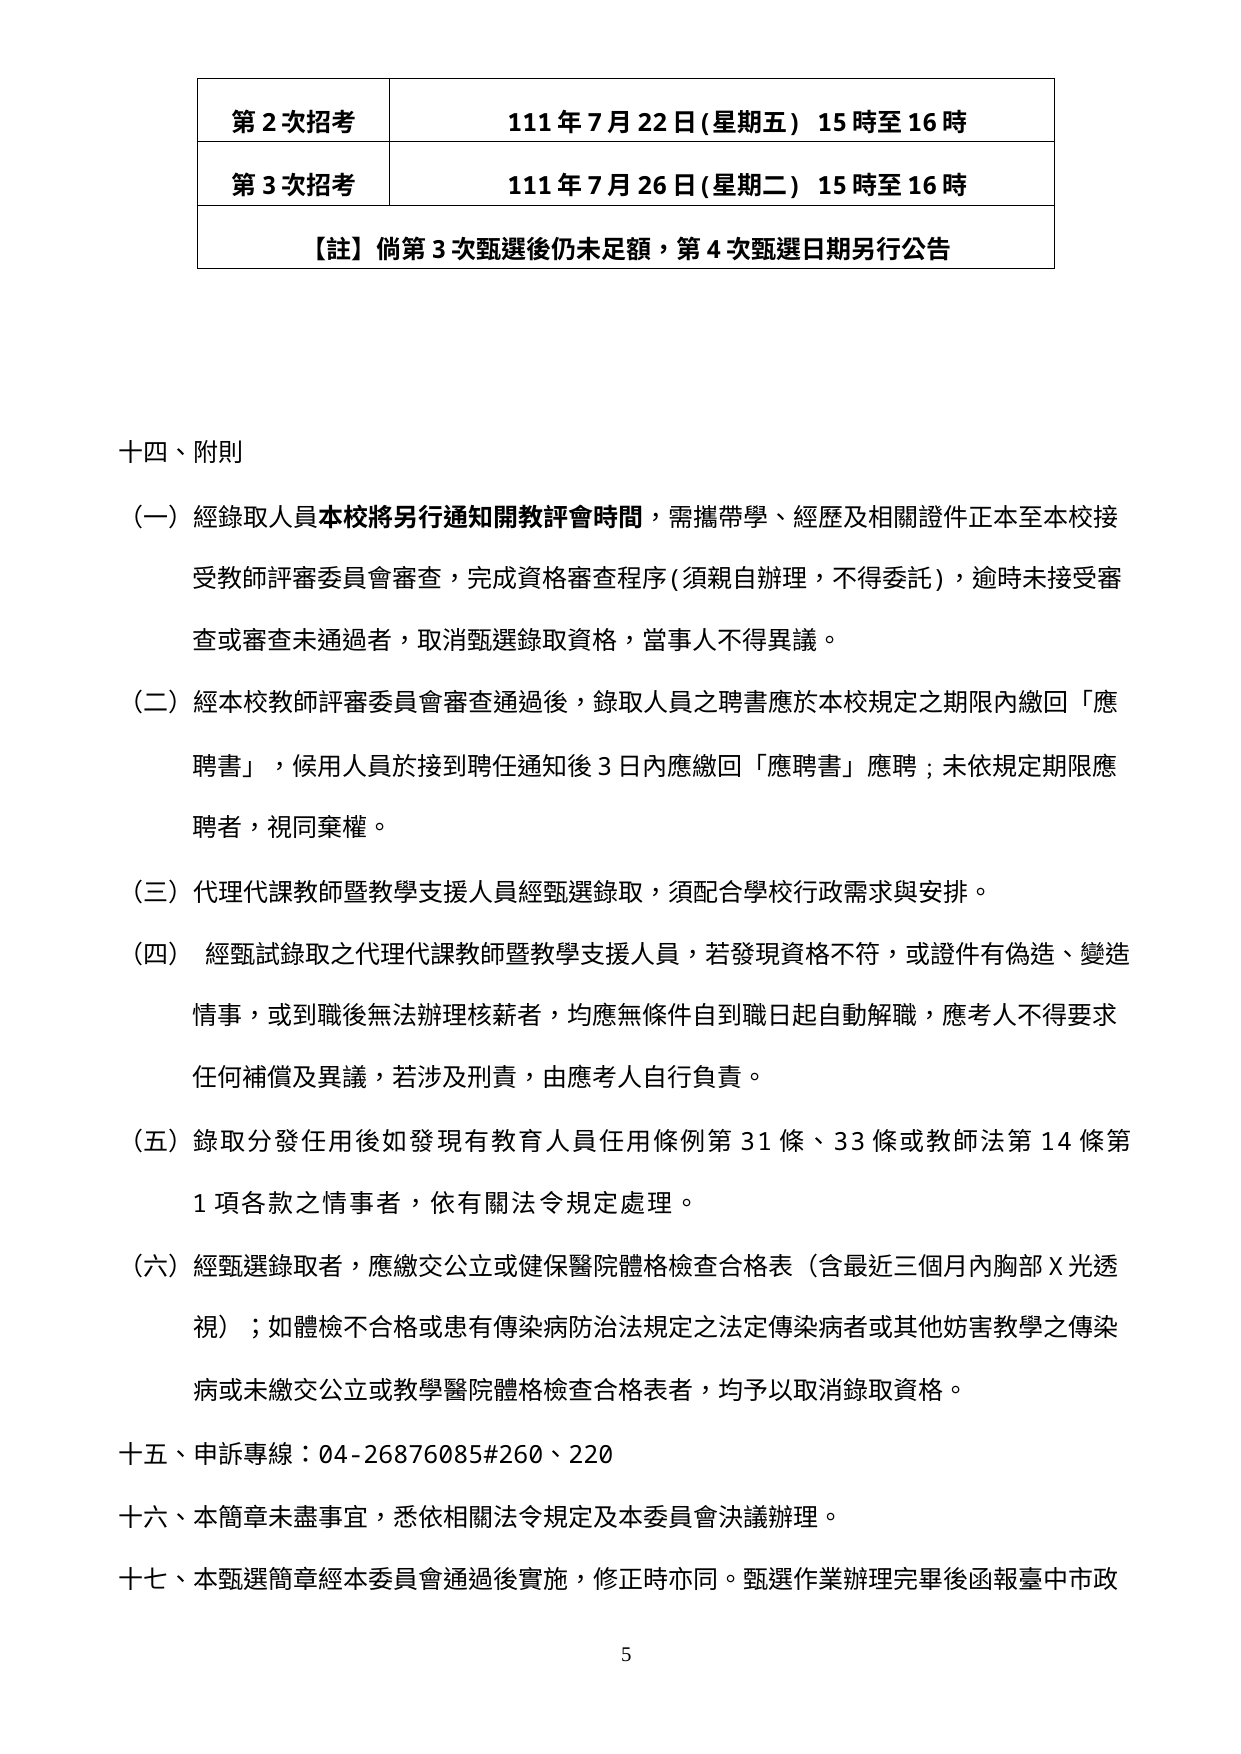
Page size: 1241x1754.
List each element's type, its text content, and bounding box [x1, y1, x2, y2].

text （三）代理代課教師暨教學支援人員經甄選錄取，須配合學校行政需求與安排。 [118, 849, 1134, 911]
text （一）經錄取人員本校將另行通知開教評會時間，需攜帶學、經歷及相關證件正本至本校接受教師評審委員會審查，完成資格審查程序(須親自辦理，不得委託)，逾時未接受審查或審查未通過者，取消甄選錄取資格，當事人不得異議。 [118, 474, 1134, 661]
text （六）經甄選錄取者，應繳交公立或健保醫院體格檢查合格表（含最近三個月內胸部X光透視）；如體檢不合格或患有傳染病防治法規定之法定傳染病者或其他妨害教學之傳染病或未繳交公立或教學醫院體格檢查合格表者，均予以取消錄取資格。 [118, 1224, 1134, 1411]
table_cell 111年7月22日(星期五) 15時至16時 [390, 79, 1054, 141]
text 十四、附則 [118, 411, 1134, 474]
text （二）經本校教師評審委員會審查通過後，錄取人員之聘書應於本校規定之期限內繳回「應聘書」，候用人員於接到聘任通知後3日內應繳回「應聘書」應聘﹔未依規定期限應聘者，視同棄權。 [118, 661, 1134, 849]
table_cell 111年7月26日(星期二) 15時至16時 [390, 142, 1054, 204]
text 十六、本簡章未盡事宜，悉依相關法令規定及本委員會決議辦理。 [118, 1474, 1134, 1536]
table_cell 第2次招考 [198, 79, 389, 141]
text 十五、申訴專線：04-26876085#260、220 [118, 1411, 1134, 1474]
text 十七、本甄選簡章經本委員會通過後實施，修正時亦同。甄選作業辦理完畢後函報臺中市政 [118, 1536, 1134, 1599]
text （五）錄取分發任用後如發現有教育人員任用條例第31條、33條或教師法第14條第1項各款之情事者，依有關法令規定處理。 [118, 1099, 1134, 1224]
table_cell 第3次招考 [198, 142, 389, 204]
text （四） 經甄試錄取之代理代課教師暨教學支援人員，若發現資格不符，或證件有偽造、變造情事，或到職後無法辦理核薪者，均應無條件自到職日起自動解職，應考人不得要求任何補償及異議，若涉及刑責，由應考人自行負責。 [118, 911, 1134, 1099]
table_cell 【註】倘第3次甄選後仍未足額，第4次甄選日期另行公告 [198, 206, 1054, 268]
